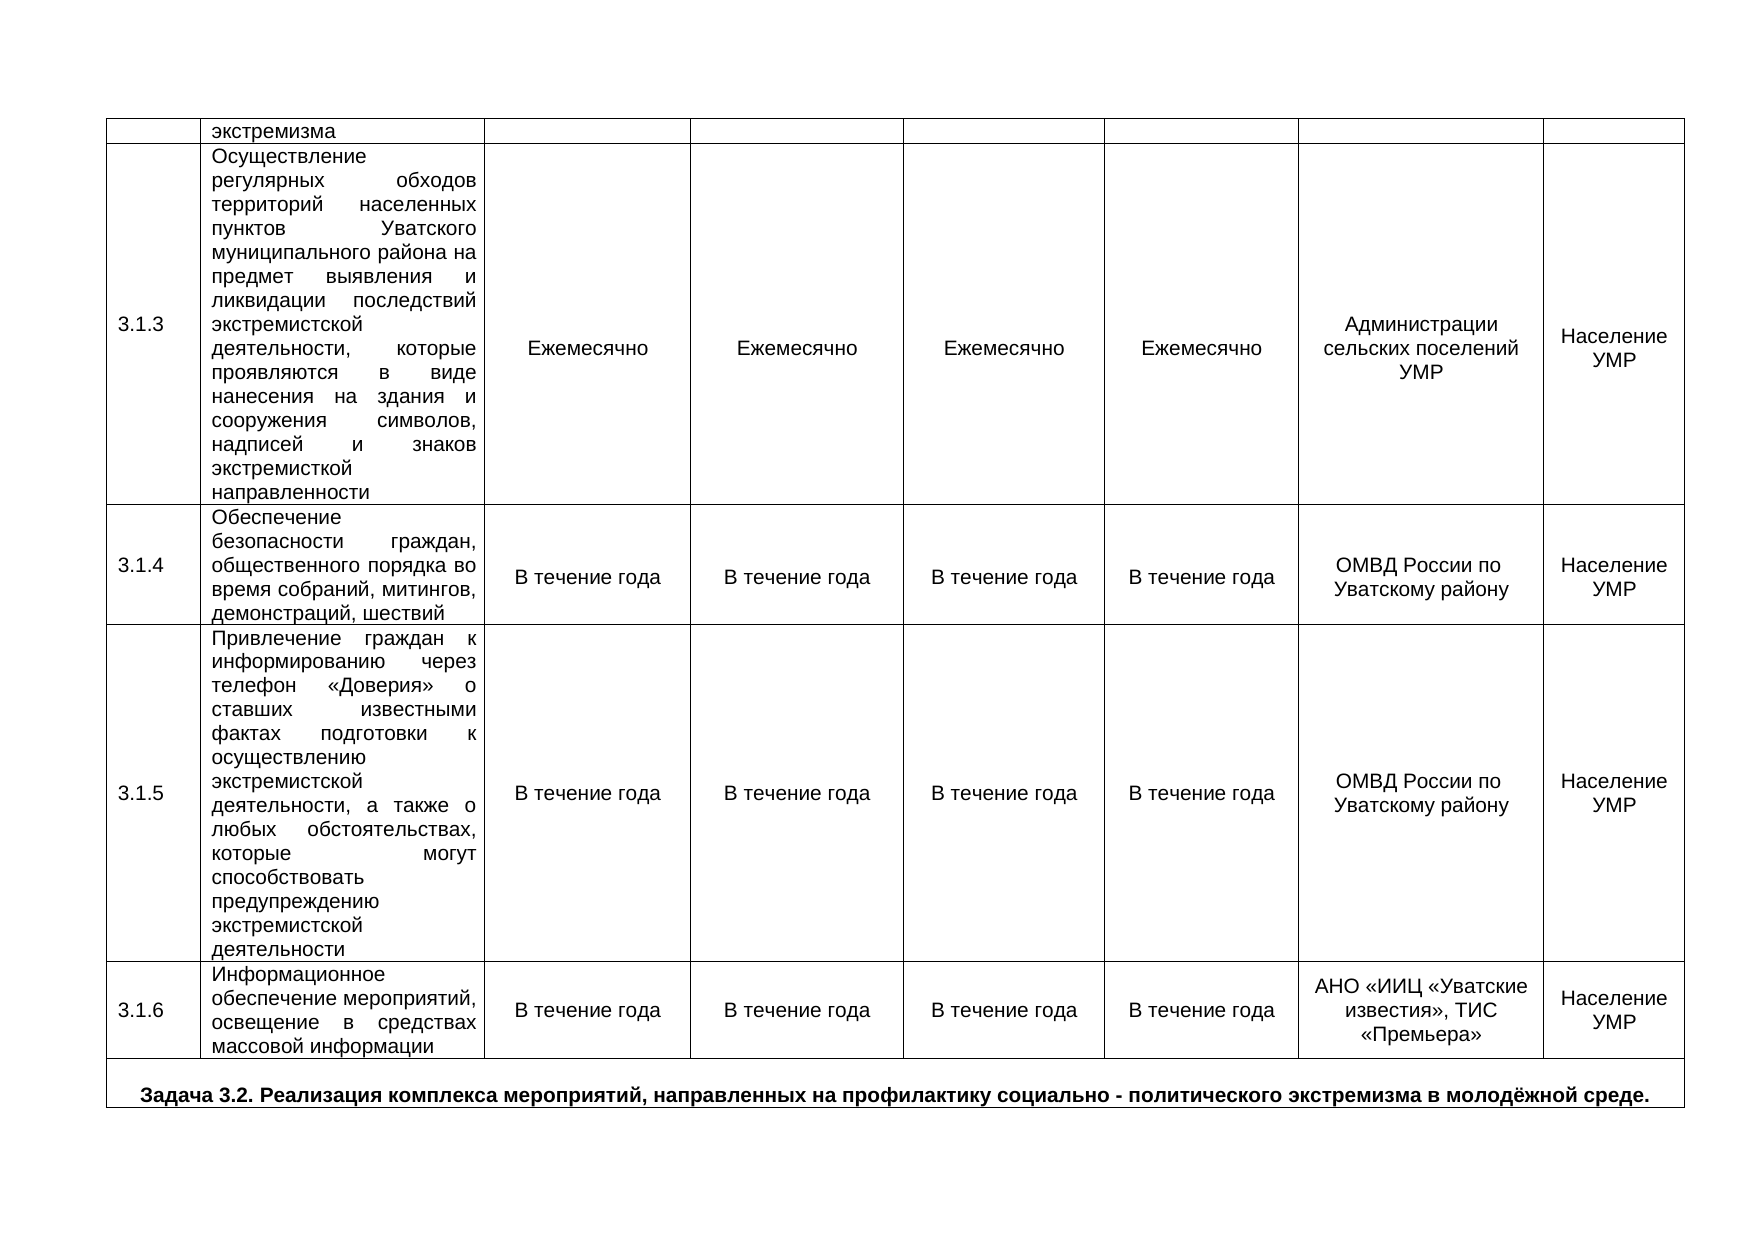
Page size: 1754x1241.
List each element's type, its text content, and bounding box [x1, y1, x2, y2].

table_cell 3.1.5 [107, 625, 200, 961]
table_cell В течение года [485, 625, 690, 961]
table_cell экстремизма [201, 119, 484, 143]
table_cell [485, 119, 690, 143]
table_cell ОМВД России по Уватскому району [1299, 505, 1543, 624]
table_cell В течение года [485, 962, 690, 1058]
table_cell Население УМР [1544, 962, 1684, 1058]
table_cell 3.1.3 [107, 144, 200, 503]
table_cell [691, 119, 903, 143]
table_cell Ежемесячно [1105, 144, 1298, 503]
table_cell ОМВД России по Уватскому району [1299, 625, 1543, 961]
table_cell [904, 119, 1104, 143]
table_cell В течение года [691, 625, 903, 961]
table_cell В течение года [691, 962, 903, 1058]
table_cell [107, 119, 200, 143]
table_cell Информационное обеспечение мероприятий, освещение в средствах массовой информации [201, 962, 484, 1058]
table_cell 3.1.4 [107, 505, 200, 624]
table_cell В течение года [904, 505, 1104, 624]
table_cell Население УМР [1544, 144, 1684, 503]
table_cell В течение года [1105, 962, 1298, 1058]
table_cell Задача 3.2. Реализация комплекса мероприятий, направленных на профилактику социально - политического экстремизма в молодёжной среде. [107, 1059, 1684, 1107]
table_cell Администрации сельских поселений УМР [1299, 144, 1543, 503]
table_cell Ежемесячно [485, 144, 690, 503]
table_cell [1299, 119, 1543, 143]
table_cell Ежемесячно [691, 144, 903, 503]
table_cell В течение года [1105, 505, 1298, 624]
table_cell В течение года [1105, 625, 1298, 961]
table_cell 3.1.6 [107, 962, 200, 1058]
table_cell Осуществление регулярных обходов территорий населенных пунктов Уватского муниципального района на предмет выявления и ликвидации последствий экстремистской деятельности, которые проявляются в виде нанесения на здания и сооружения символов, надписей и знаков экстремисткой направленности [201, 144, 484, 503]
table_cell В течение года [904, 962, 1104, 1058]
table_cell [1544, 119, 1684, 143]
table_cell В течение года [691, 505, 903, 624]
table_cell В течение года [485, 505, 690, 624]
table_cell Обеспечение безопасности граждан, общественного порядка во время собраний, митингов, демонстраций, шествий [201, 505, 484, 624]
table_cell АНО «ИИЦ «Уватские известия», ТИС «Премьера» [1299, 962, 1543, 1058]
table_cell Население УМР [1544, 505, 1684, 624]
table_cell [1105, 119, 1298, 143]
table_cell Ежемесячно [904, 144, 1104, 503]
table_cell Привлечение граждан к информированию через телефон «Доверия» о ставших известными фактах подготовки к осуществлению экстремистской деятельности, а также о любых обстоятельствах, которые могут способствовать предупреждению экстремистской деятельности [201, 625, 484, 961]
table_cell В течение года [904, 625, 1104, 961]
table_cell Население УМР [1544, 625, 1684, 961]
